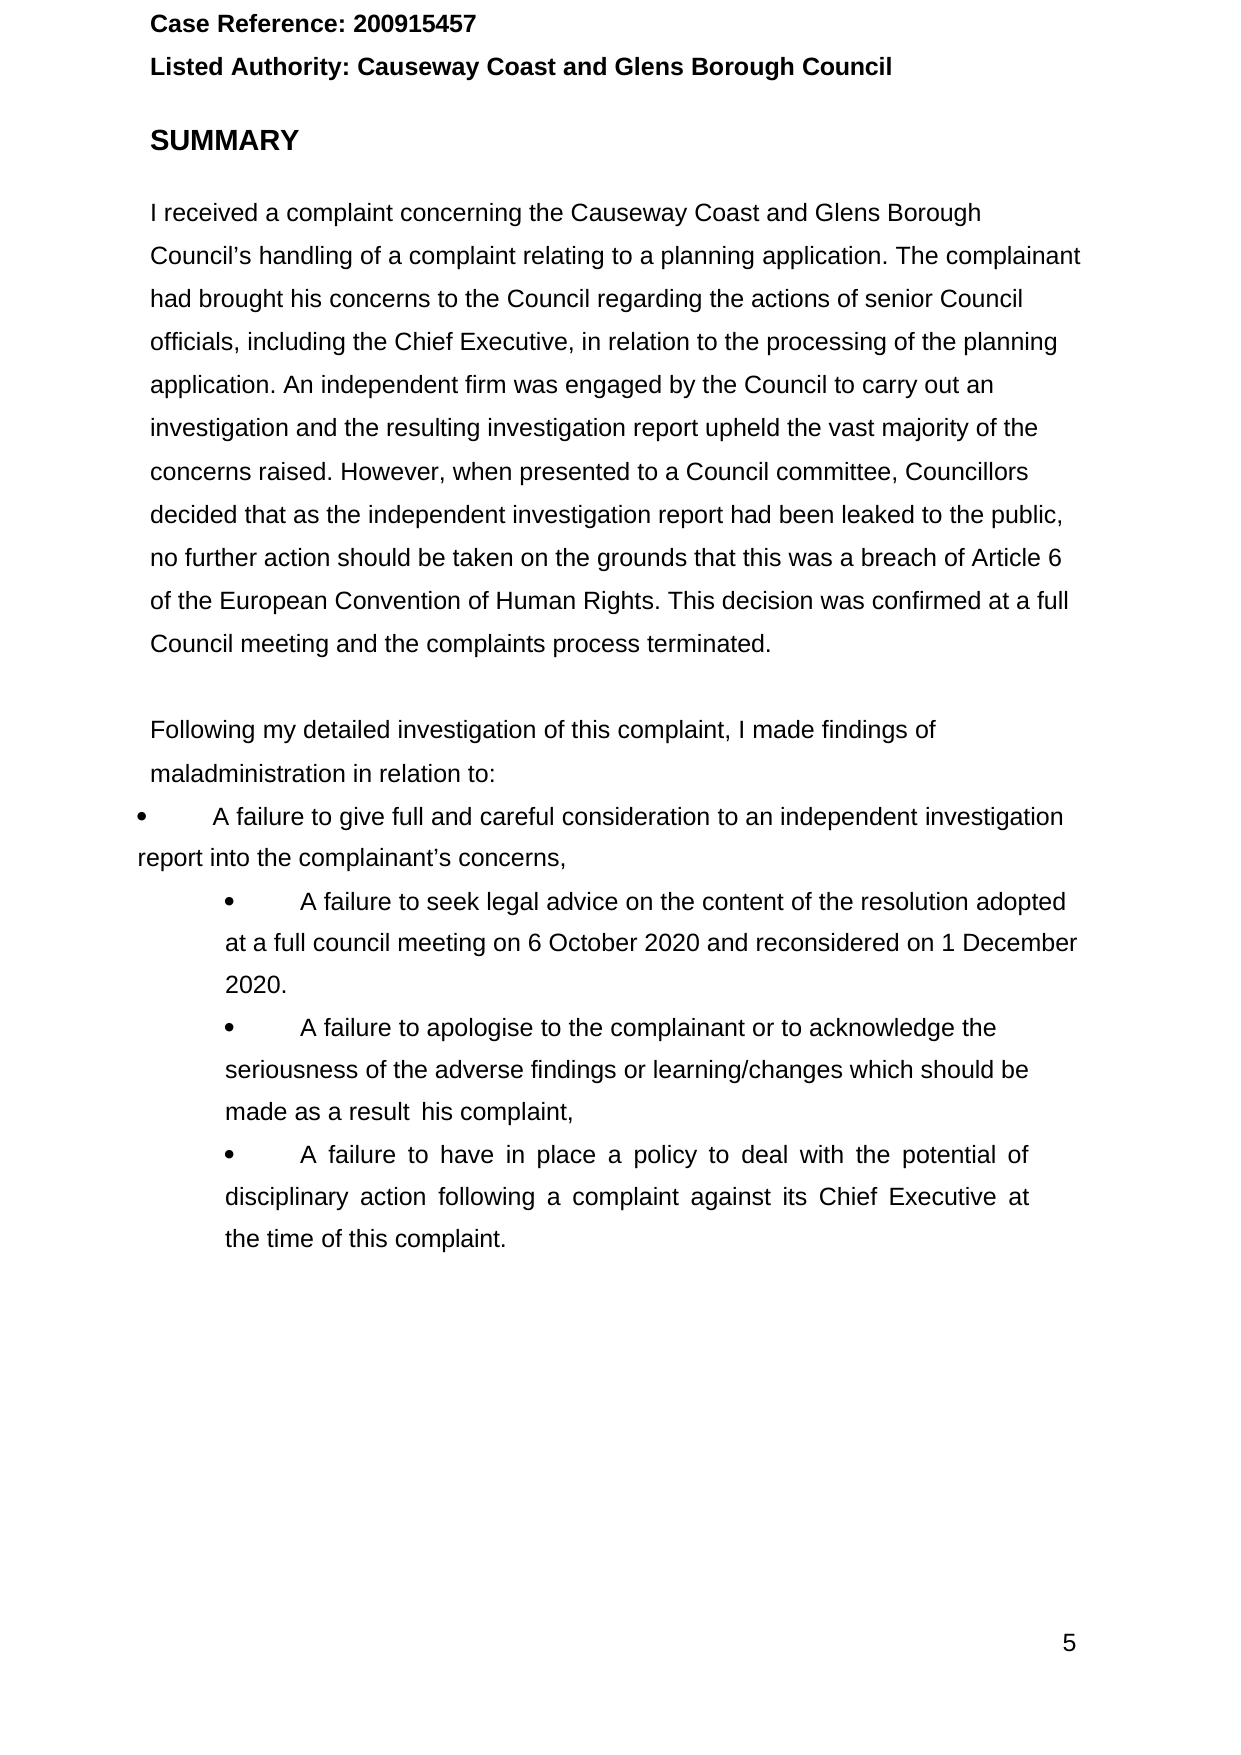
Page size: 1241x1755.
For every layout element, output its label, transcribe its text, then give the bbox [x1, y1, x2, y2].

list A failure to give full and careful consideration to an independent investigation report into the complainant’s concerns, [137, 802, 1076, 872]
text Case Reference: 200915457 [150, 8, 1111, 37]
subtitle SUMMARY [150, 123, 1111, 157]
text Listed Authority: Causeway Coast and Glens Borough Council [150, 52, 1111, 80]
list A failure to seek legal advice on the content of the resolution adopted at a full council meeting on 6 October 2020 and reconsidered on 1 December 2020. [225, 886, 1079, 999]
list A failure to have in place a policy to deal with the potential of disciplinary action following a complaint against its Chief Executive at the time of this complaint. [225, 1140, 1029, 1253]
list A failure to apologise to the complainant or to acknowledge the seriousness of the adverse findings or learning/changes which should be made as a result his complaint, [225, 1013, 1090, 1126]
text I received a complaint concerning the Causeway Coast and Glens Borough Council’s handling of a complaint relating to a planning application. The complainant had brought his concerns to the Council regarding the actions of senior Council officials, including the Chief Executive, in relation to the processing of the planning application. An independent firm was engaged by the Council to carry out an investigation and the resulting investigation report upheld the vast majority of the concerns raised. However, when presented to a Council committee, Councillors decided that as the independent investigation report had been leaked to the public, no further action should be taken on the grounds that this was a breach of Article 6 of the European Convention of Human Rights. This decision was confirmed at a full Council meeting and the complaints process terminated. [150, 198, 1082, 658]
text Following my detailed investigation of this complaint, I made findings of maladministration in relation to: [150, 715, 1111, 787]
